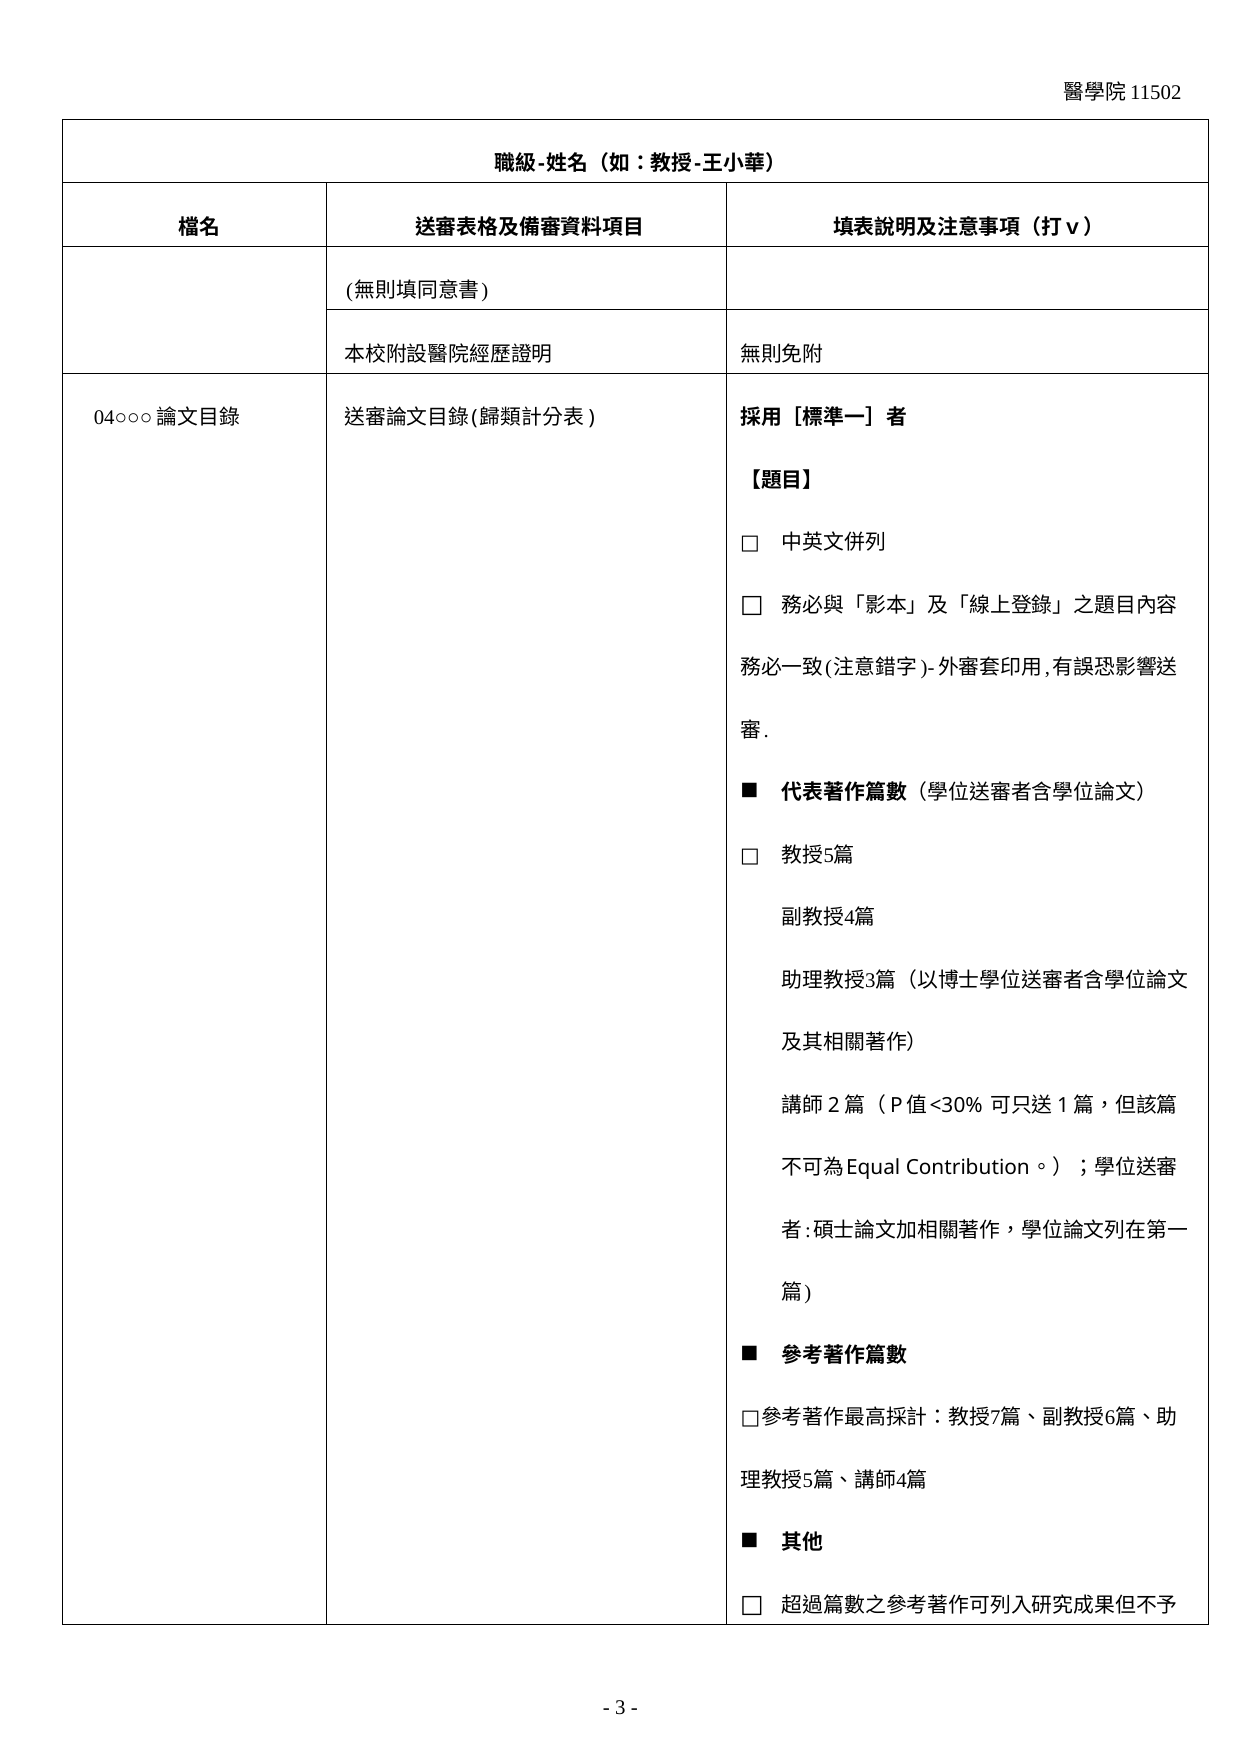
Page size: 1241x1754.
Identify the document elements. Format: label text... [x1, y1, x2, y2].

table_cell [1209, 182, 1213, 246]
table_cell 採用［標準一］者 【題目】 中英文併列 務必與「影本」及「線上登錄」之題目內容務必一致(注意錯字)-外審套印用,有誤恐影響送審. 代表著作篇數（學位送審者含學位論文） 教授5篇 副教授4篇 助理教授3篇（以博士學位送審者含學位論文及其相關著作） 講師2篇（P值<30% 可只送1篇，但該篇不可為Equal Contribution。）；學位送審者:碩士論文加相關著作，學位論文列在第一篇) 參考著作篇數 □參考著作最高採計：教授7篇、副教授6篇、助理教授5篇、講師4篇 其他 超過篇數之參考著作可列入研究成果但不予計分。 著作應符合本院教師聘任升等細則著作評分標準. 【出版年月】 年、月份必填 取得前一職級教師資格後之著作，送審過之著作不得再送。 代表著作5年內： 新聘、升等-2021/8/1以後 參考著作6年內 新聘、升等-2020/8/1以後 【刊登雜誌卷次頁次】 必填IF(P)值(P值和IF值以送審時當年度最新版本，或投稿被接受刊登雜誌當年度版本之Journal Citation Reports為參考依據；送審者需檢附其Journal Citation Reports證明及接受函。) 主要著作須為刊登於SCIE/ SSCI雜誌之原始論著，不得以評論（Editorial）、綜論(review article)、病例報告(case report)送審。 【作者姓名】 中英文併列 本人姓名加底線（如為通訊作者加*號） 作者排名規定(請參考本院教師聘任升等細則) 學位論文之作者欄請另加註指導教授 相同貢獻作者需另標示及加註說明，分數並需折算（第1作者+通訊作者需≦4位） 【歸類計分】 參考本院教師聘任升等細則計分 論文性質:送審之代表著作須為刊登於SCI/SSCI雜誌之原始論著（參考本院細則）. 作者: 相同貢獻作者分數需折算（參考本院細則） 著作審總分限定：教授500、副教授400、助理教授300；「臨床藥學」總分須達：教授450、副教授300、助理教授230。 [727, 374, 1208, 1624]
table_cell 送審論文目錄(歸類計分表) [327, 374, 726, 1624]
table_cell 本校附設醫院經歷證明 [327, 310, 726, 373]
table_cell 04○○○讑文目錄 [63, 374, 326, 1624]
table_header 職級-姓名（如：教授-王小華） [63, 120, 1208, 182]
table_cell [1213, 182, 1218, 246]
table_cell [1209, 246, 1218, 309]
table_cell 無則免附 [727, 310, 1208, 373]
table_cell 檔名 [63, 183, 326, 246]
table_cell [727, 247, 1208, 309]
table_cell [63, 247, 326, 373]
table_header [1209, 119, 1213, 182]
table_cell 送審表格及備審資料項目 [327, 183, 726, 246]
table_header [1213, 119, 1218, 182]
table_cell [1209, 309, 1218, 373]
table_cell 填表說明及注意事項（打ｖ） [727, 183, 1208, 246]
table_cell [1209, 373, 1218, 1624]
table_cell (無則填同意書) [327, 247, 726, 309]
